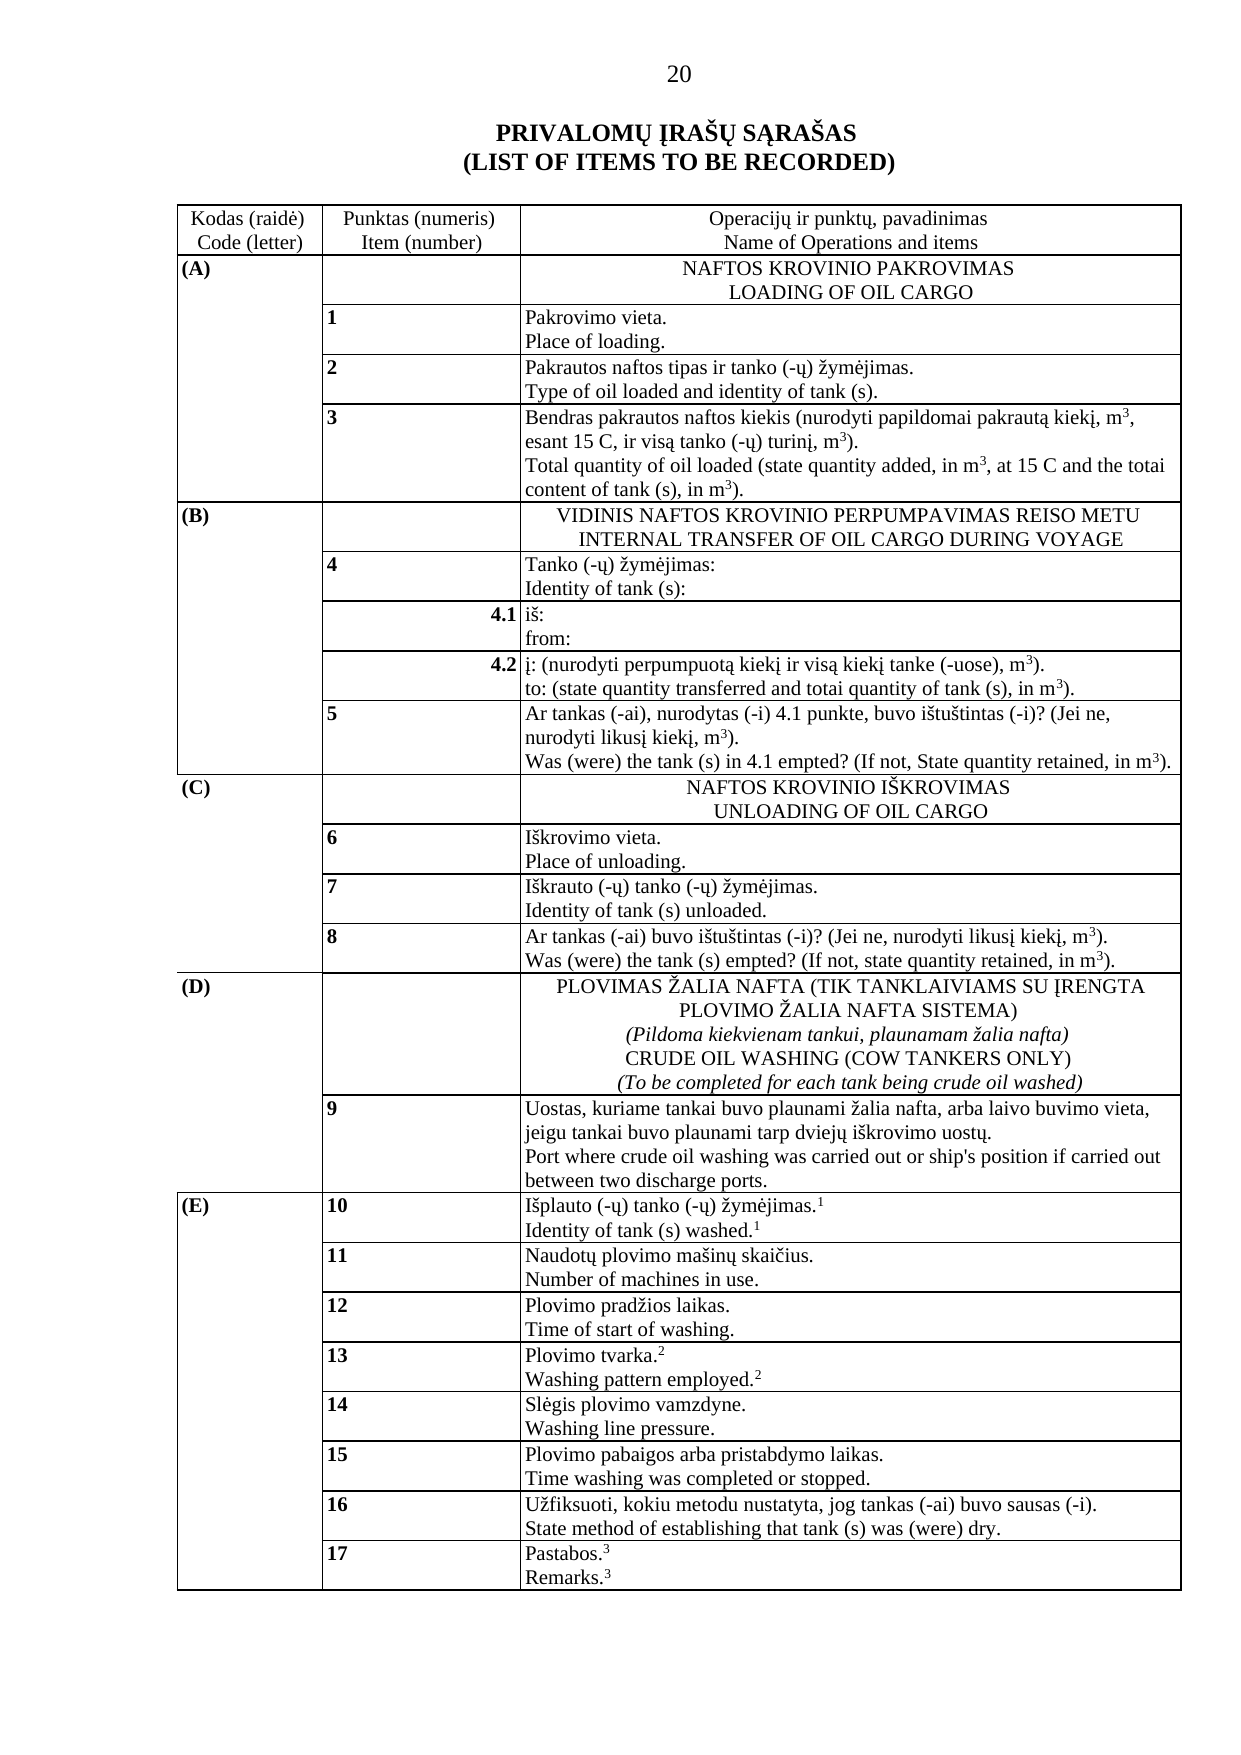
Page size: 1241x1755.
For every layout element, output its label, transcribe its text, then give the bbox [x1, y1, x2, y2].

table_cell 8 [323, 924, 520, 972]
table_cell Ar tankas (-ai) buvo ištuštintas (-i)? (Jei ne, nurodyti likusį kiekį, m3). Was (were) the tank (s) empted? (If not, state quantity retained, in m3). [521, 924, 1180, 972]
table_cell (C) [177, 775, 322, 972]
table_cell NAFTOS KROVINIO PAKROVIMAS LOADING OF OIL CARGO [521, 256, 1180, 304]
table_cell [323, 775, 520, 823]
table_cell 14 [323, 1392, 520, 1440]
table_cell Naudotų plovimo mašinų skaičius. Number of machines in use. [521, 1243, 1180, 1291]
table_cell 5 [323, 701, 520, 773]
table_cell iš: from: [521, 602, 1180, 650]
table_cell Bendras pakrautos naftos kiekis (nurodyti papildomai pakrautą kiekį, m3, esant 15 C, ir visą tanko (-ų) turinį, m3). Total quantity of oil loaded (state quantity added, in m3, at 15 C and the totai content of tank (s), in m3). [521, 405, 1180, 501]
table_cell 6 [323, 825, 520, 873]
table_cell Išplauto (-ų) tanko (-ų) žymėjimas.1 Identity of tank (s) washed.1 [521, 1193, 1180, 1242]
table_cell Slėgis plovimo vamzdyne. Washing line pressure. [521, 1392, 1180, 1440]
table_cell 3 [323, 405, 520, 501]
table_cell (A) [178, 256, 322, 501]
table_cell 4.1 [323, 602, 520, 650]
table_cell NAFTOS KROVINIO IŠKROVIMAS UNLOADING OF OIL CARGO [521, 775, 1180, 823]
table_cell Pakrautos naftos tipas ir tanko (-ų) žymėjimas. Type of oil loaded and identity of tank (s). [521, 355, 1180, 403]
table_cell 4 [323, 552, 520, 600]
table_cell Plovimo pabaigos arba pristabdymo laikas. Time washing was completed or stopped. [521, 1442, 1180, 1490]
table_cell 1 [323, 305, 520, 353]
table_cell Uostas, kuriame tankai buvo plaunami žalia nafta, arba laivo buvimo vieta, jeigu tankai buvo plaunami tarp dviejų iškrovimo uostų. Port where crude oil washing was carried out or ship's position if carried out between two discharge ports. [521, 1096, 1180, 1192]
table_cell 13 [323, 1343, 520, 1391]
table_cell PLOVIMAS ŽALIA NAFTA (TIK TANKLAIVIAMS SU ĮRENGTA PLOVIMO ŽALIA NAFTA SISTEMA) (Pildoma kiekvienam tankui, plaunamam žalia nafta) CRUDE OIL WASHING (COW TANKERS ONLY) (To be completed for each tank being crude oil washed) [521, 974, 1180, 1094]
table_cell Plovimo pradžios laikas. Time of start of washing. [521, 1293, 1180, 1341]
table_cell 7 [323, 875, 520, 922]
table_cell Užfiksuoti, kokiu metodu nustatyta, jog tankas (-ai) buvo sausas (-i). State method of establishing that tank (s) was (were) dry. [521, 1492, 1180, 1540]
table_cell Plovimo tvarka.2 Washing pattern employed.2 [521, 1343, 1180, 1391]
table_cell Tanko (-ų) žymėjimas: Identity of tank (s): [521, 552, 1180, 600]
table_cell [323, 503, 520, 551]
table_cell 2 [323, 355, 520, 403]
table_cell (B) [178, 503, 322, 773]
table_header Operacijų ir punktų, pavadinimas Name of Operations and items [521, 206, 1180, 254]
table_cell Pakrovimo vieta. Place of loading. [521, 305, 1180, 353]
table_cell (E) [178, 1193, 322, 1589]
text PRIVALOMŲ ĮRAŠŲ SĄRAŠAS [177, 118, 1181, 147]
table_cell 16 [323, 1492, 520, 1540]
table_cell Ar tankas (-ai), nurodytas (-i) 4.1 punkte, buvo ištuštintas (-i)? (Jei ne, nurodyti likusį kiekį, m3). Was (were) the tank (s) in 4.1 empted? (If not, State quantity retained, in m3). [521, 701, 1180, 773]
table_cell [323, 974, 520, 1094]
table_cell Iškrovimo vieta. Place of unloading. [521, 825, 1180, 873]
table_cell (D) [177, 973, 322, 1192]
table_cell 4.2 [323, 652, 520, 700]
table_cell 17 [323, 1541, 520, 1589]
table_cell 15 [323, 1442, 520, 1490]
table_cell [323, 256, 520, 304]
table_cell 10 [323, 1193, 520, 1242]
table_header Kodas (raidė) Code (letter) [178, 206, 322, 254]
table_cell VIDINIS NAFTOS KROVINIO PERPUMPAVIMAS REISO METU INTERNAL TRANSFER OF OIL CARGO DURING VOYAGE [521, 503, 1180, 551]
table_header Punktas (numeris) Item (number) [323, 206, 520, 254]
table_cell į: (nurodyti perpumpuotą kiekį ir visą kiekį tanke (-uose), m3). to: (state quantity transferred and totai quantity of tank (s), in m3). [521, 652, 1180, 700]
text (LIST OF ITEMS TO BE RECORDED) [177, 147, 1181, 176]
table_cell 11 [323, 1243, 520, 1291]
table_cell Iškrauto (-ų) tanko (-ų) žymėjimas. Identity of tank (s) unloaded. [521, 875, 1180, 922]
table_cell 12 [323, 1293, 520, 1341]
table_cell 9 [323, 1096, 520, 1192]
table_cell Pastabos.3 Remarks.3 [521, 1541, 1180, 1589]
